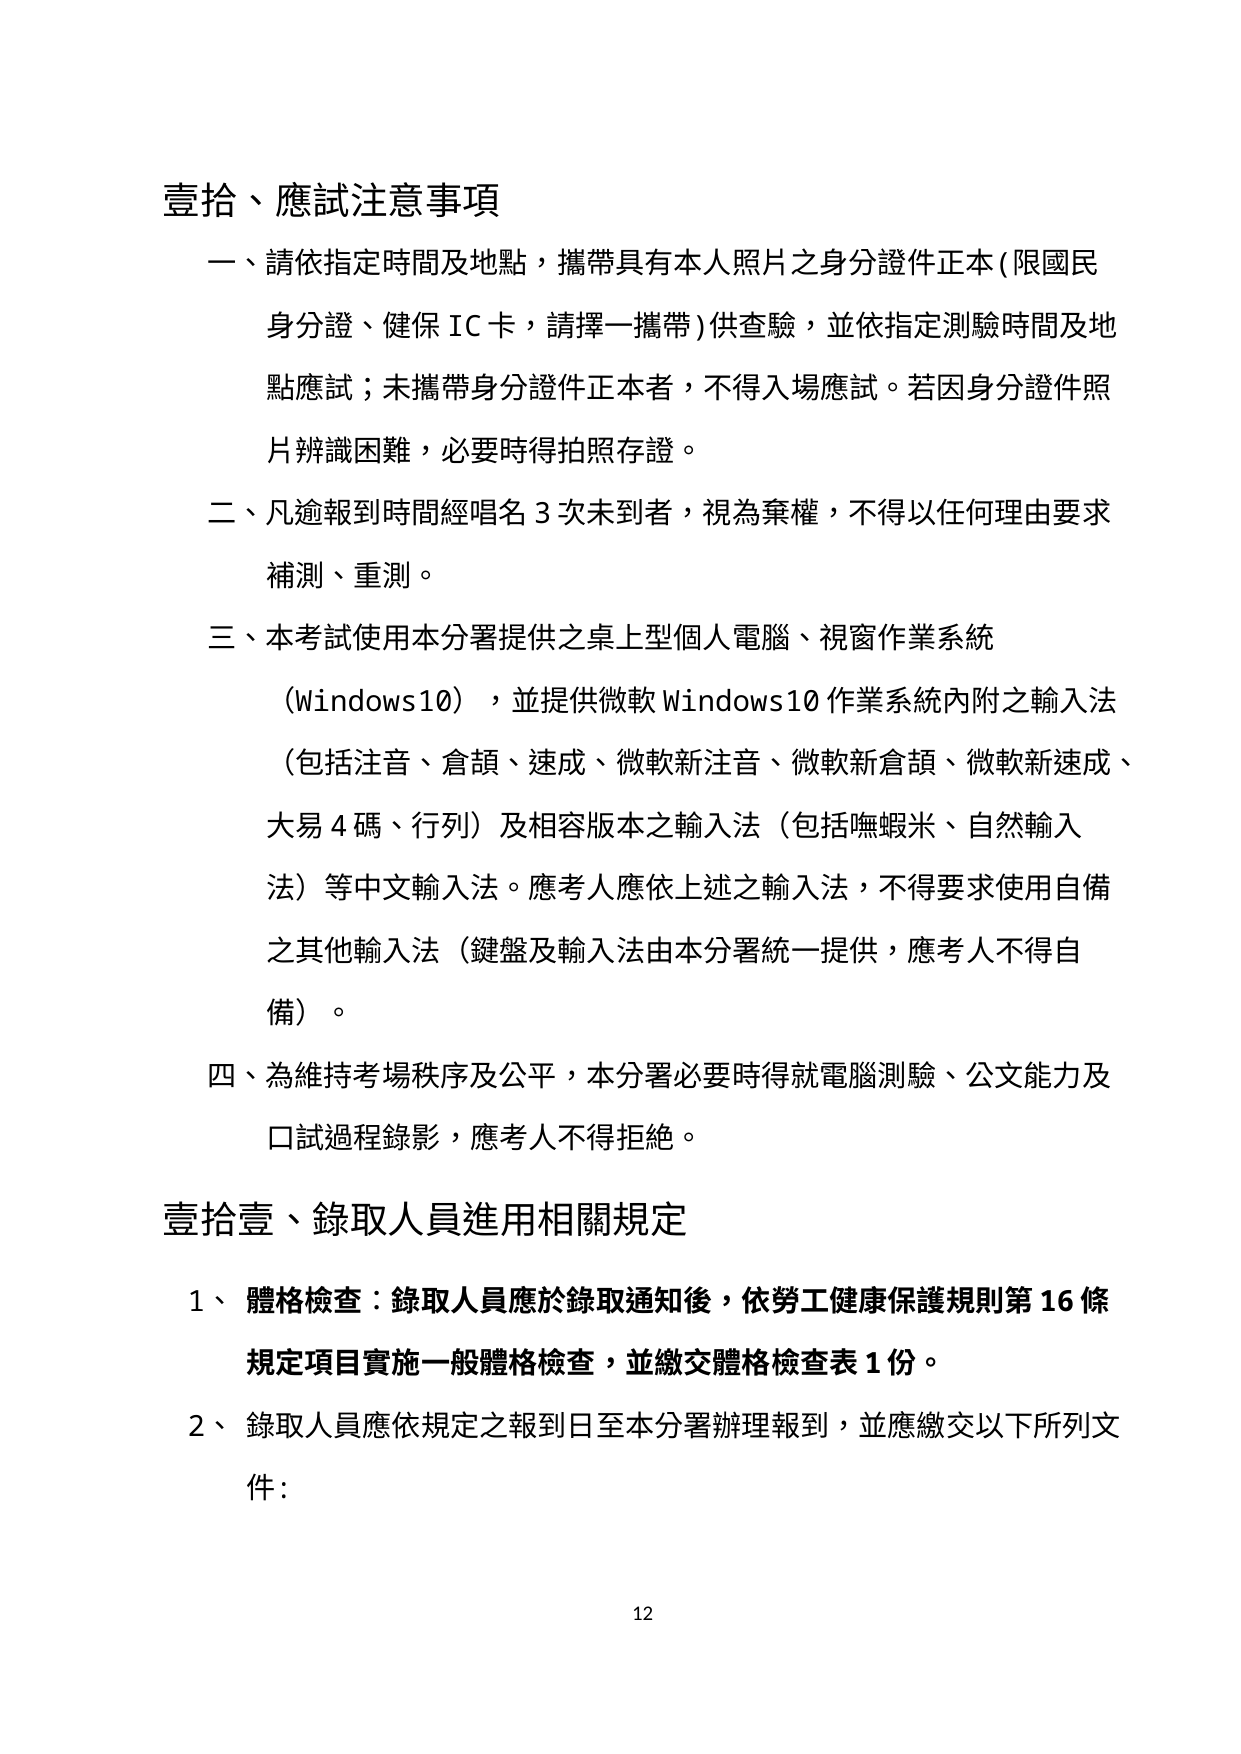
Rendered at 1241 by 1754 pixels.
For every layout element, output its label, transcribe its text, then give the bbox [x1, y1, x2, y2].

text 壹拾、應試注意事項 [162, 157, 1122, 219]
list 錄取人員應依規定之報到日至本分署辦理報到，並應繳交以下所列文件: [187, 1382, 1122, 1507]
text 一、請依指定時間及地點，攜帶具有本人照片之身分證件正本(限國民身分證、健保IC卡，請擇一攜帶)供查驗，並依指定測驗時間及地點應試；未攜帶身分證件正本者，不得入場應試。若因身分證件照片辨識困難，必要時得拍照存證。 [207, 219, 1122, 469]
text 二、凡逾報到時間經唱名3次未到者，視為棄權，不得以任何理由要求補測、重測。 [207, 469, 1122, 594]
list 體格檢查：錄取人員應於錄取通知後，依勞工健康保護規則第16條規定項目實施一般體格檢查，並繳交體格檢查表1份。 [187, 1257, 1122, 1382]
text 三、本考試使用本分署提供之桌上型個人電腦、視窗作業系統（Windows10），並提供微軟Windows10作業系統內附之輸入法（包括注音、倉頡、速成、微軟新注音、微軟新倉頡、微軟新速成、大易4碼、行列）及相容版本之輸入法（包括嘸蝦米、自然輸入法）等中文輸入法。應考人應依上述之輸入法，不得要求使用自備之其他輸入法（鍵盤及輸入法由本分署統一提供，應考人不得自備）。 [207, 594, 1122, 1032]
text 四、為維持考場秩序及公平，本分署必要時得就電腦測驗、公文能力及口試過程錄影，應考人不得拒絶。 [207, 1032, 1122, 1157]
text 壹拾壹、錄取人員進用相關規定 [162, 1175, 1122, 1238]
